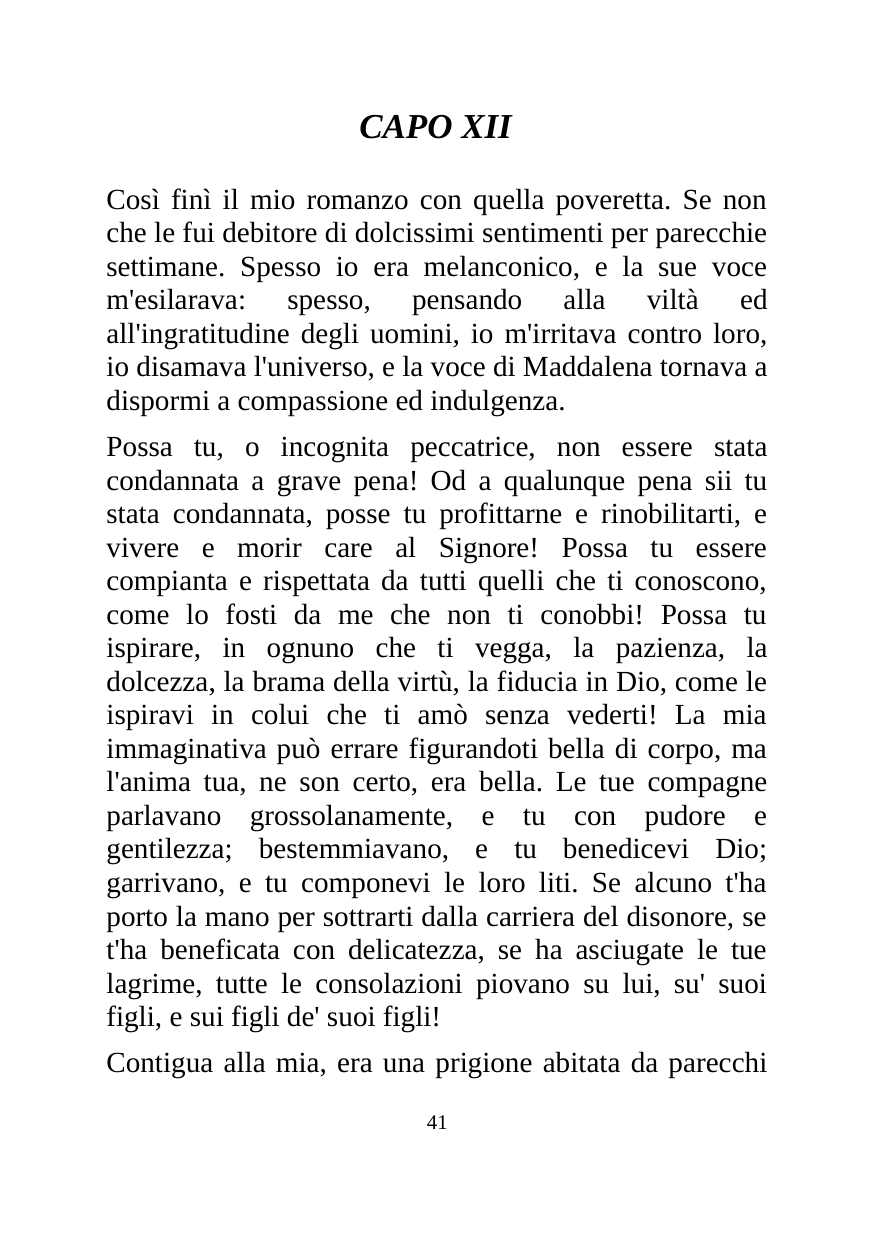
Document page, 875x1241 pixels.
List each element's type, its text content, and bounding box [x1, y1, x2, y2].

text Possa tu, o incognita peccatrice, non essere stata condannata a grave pena! Od a qualunque pena sii tu stata condannata, posse tu profittarne e rinobilitarti, e vivere e morir care al Signore! Possa tu essere compianta e rispettata da tutti quelli che ti conoscono, come lo fosti da me che non ti conobbi! Possa tu ispirare, in ognuno che ti vegga, la pazienza, la dolcezza, la brama della virtù, la fiducia in Dio, come le ispiravi in colui che ti amò senza vederti! La mia immaginativa può errare figurandoti bella di corpo, ma l'anima tua, ne son certo, era bella. Le tue compagne parlavano grossolanamente, e tu con pudore e gentilezza; bestemmiavano, e tu benedicevi Dio; garrivano, e tu componevi le loro liti. Se alcuno t'ha porto la mano per sottrarti dalla carriera del disonore, se t'ha beneficata con delicatezza, se ha asciugate le tue lagrime, tutte le consolazioni piovano su lui, su' suoi figli, e sui figli de' suoi figli! [106, 429, 768, 1033]
subtitle CAPO XII [106, 106, 768, 146]
text Contigua alla mia, era una prigione abitata da parecchi [106, 1045, 768, 1079]
text Così finì il mio romanzo con quella poveretta. Se non che le fui debitore di dolcissimi sentimenti per parecchie settimane. Spesso io era melanconico, e la sue voce m'esilarava: spesso, pensando alla viltà ed all'ingratitudine degli uomini, io m'irritava contro loro, io disamava l'universo, e la voce di Maddalena tornava a dispormi a compassione ed indulgenza. [106, 182, 768, 417]
